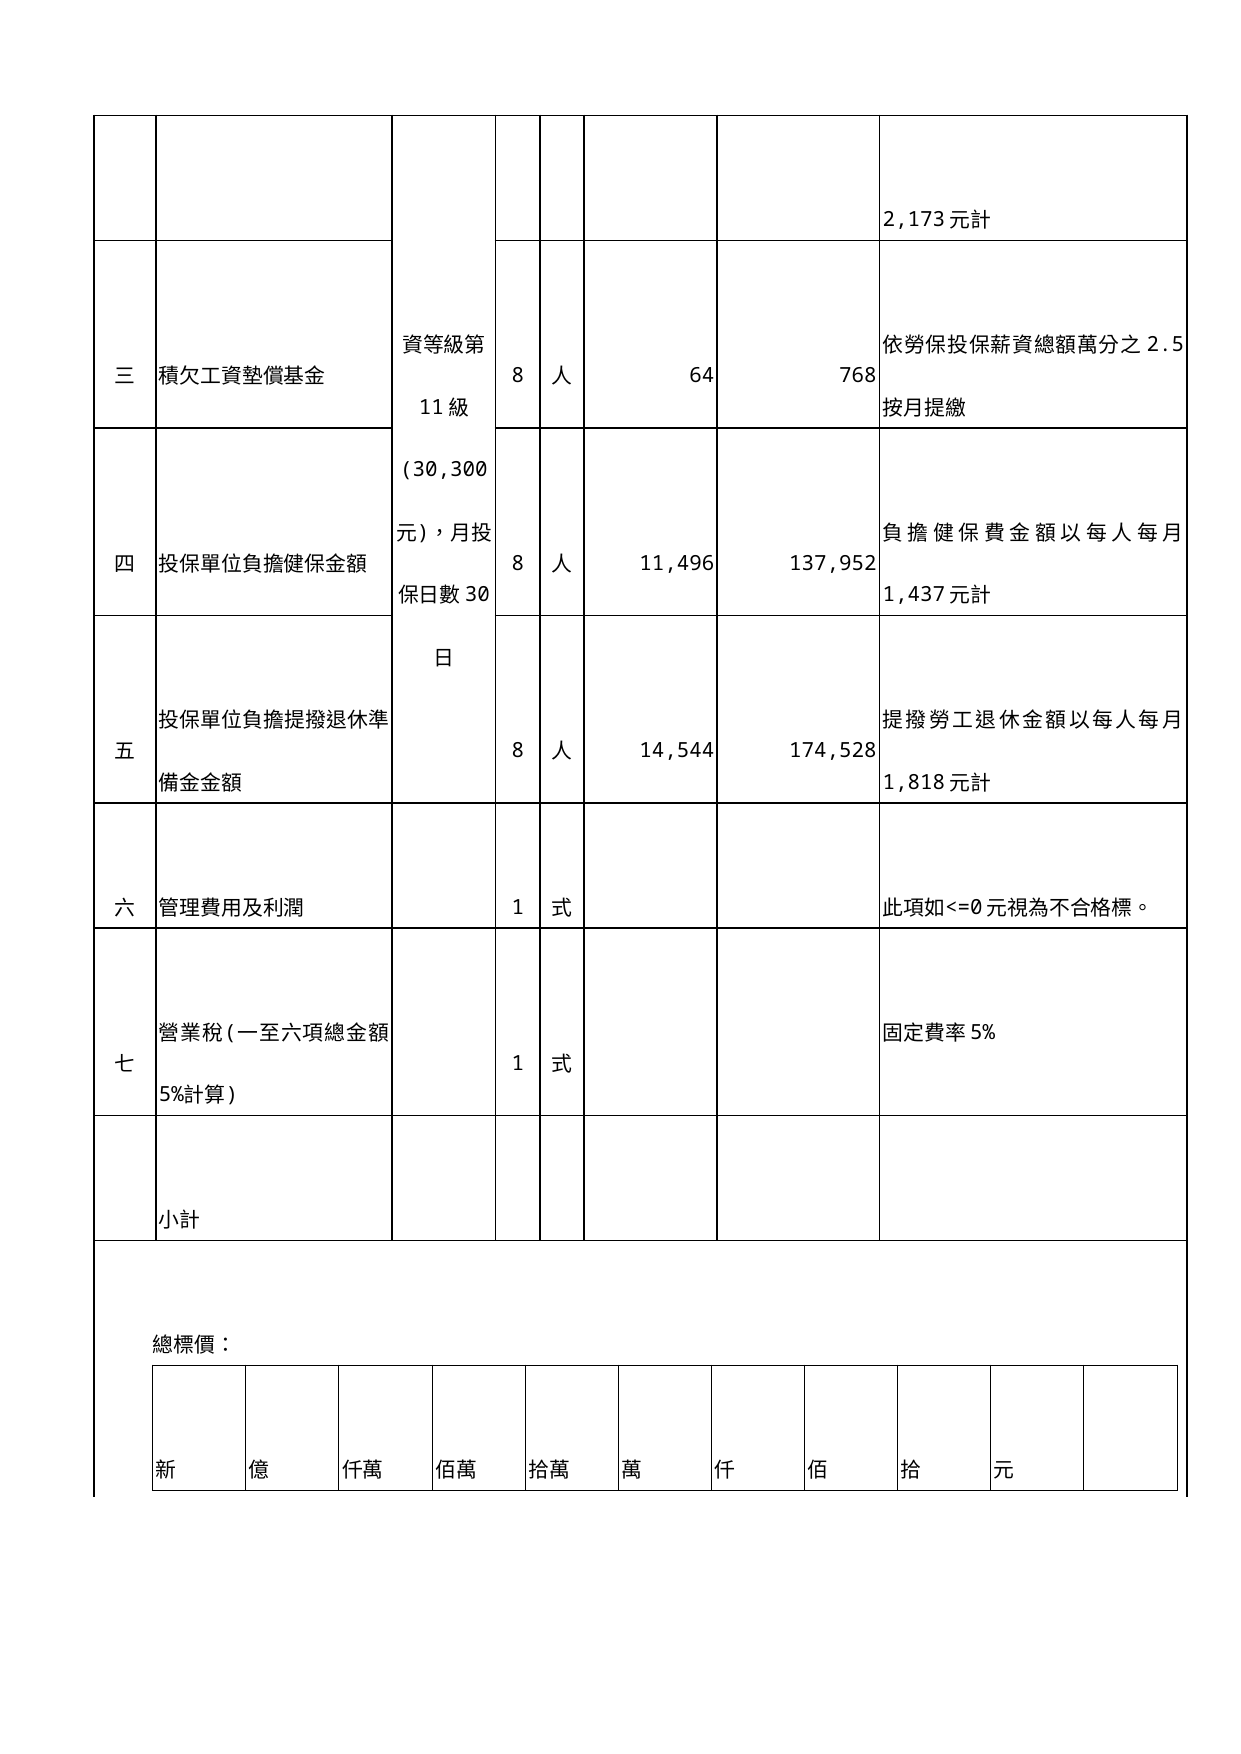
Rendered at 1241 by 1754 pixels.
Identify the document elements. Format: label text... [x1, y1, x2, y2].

table_cell [157, 116, 391, 239]
table_cell [496, 116, 539, 239]
table_cell 依勞保投保薪資總額萬分之2.5按月提繳 [880, 241, 1186, 427]
table_cell 管理費用及利潤 [157, 804, 391, 927]
table_cell [718, 116, 879, 239]
table_cell [496, 1116, 539, 1239]
table_cell 2,173元計 [880, 116, 1186, 239]
table_cell 8 [496, 429, 539, 614]
table_cell 七 [95, 929, 155, 1114]
table_header 仟 [712, 1366, 804, 1489]
table_cell 此項如<=0元視為不合格標。 [880, 804, 1186, 927]
table_cell 式 [541, 804, 583, 927]
table_cell [393, 804, 495, 927]
table_cell [585, 929, 716, 1114]
table_cell 資等級第11級(30,300元)，月投保日數30日 [393, 116, 495, 802]
table_cell [880, 1116, 1186, 1239]
table_cell 投保單位負擔健保金額 [157, 429, 391, 614]
table_cell 營業稅(一至六項總金額5%計算) [157, 929, 391, 1114]
table_header 元 [991, 1366, 1083, 1489]
table_header 佰 [805, 1366, 897, 1489]
table_header [1084, 1366, 1177, 1489]
table_cell 768 [718, 241, 879, 427]
table_cell 11,496 [585, 429, 716, 614]
table_cell [718, 804, 879, 927]
table_cell 六 [95, 804, 155, 927]
table_cell 小計 [157, 1116, 391, 1239]
table_cell [585, 804, 716, 927]
table_cell 固定費率5% [880, 929, 1186, 1114]
table_cell 8 [496, 241, 539, 427]
table_header 拾萬 [526, 1366, 618, 1489]
table_cell 174,528 [718, 616, 879, 802]
table_cell 五 [95, 616, 155, 802]
table_header 億 [246, 1366, 338, 1489]
table_header 佰萬 [433, 1366, 525, 1489]
table_cell [585, 1116, 716, 1239]
table_cell 1 [496, 929, 539, 1114]
table_cell 總標價： [150, 1241, 1186, 1497]
table_cell 137,952 [718, 429, 879, 614]
table_cell [541, 116, 583, 239]
table_cell 8 [496, 616, 539, 802]
table_cell 14,544 [585, 616, 716, 802]
table_cell 四 [95, 429, 155, 614]
table_cell [393, 929, 495, 1114]
table_cell 式 [541, 929, 583, 1114]
table_cell 負擔健保費金額以每人每月1,437元計 [880, 429, 1186, 614]
table_cell [95, 1241, 150, 1497]
table_cell [95, 116, 155, 239]
table_header 仟萬 [339, 1366, 432, 1489]
table_cell 積欠工資墊償基金 [157, 241, 391, 427]
table_cell 三 [95, 241, 155, 427]
table_header 新 [153, 1366, 245, 1489]
table_header 拾 [898, 1366, 990, 1489]
table_cell [718, 929, 879, 1114]
table_cell 人 [541, 429, 583, 614]
table_cell 人 [541, 616, 583, 802]
table_header 萬 [619, 1366, 711, 1489]
table_cell [95, 1116, 155, 1239]
table_cell [393, 1116, 495, 1239]
table_cell [718, 1116, 879, 1239]
table_cell 1 [496, 804, 539, 927]
table_cell [541, 1116, 583, 1239]
table_cell [585, 116, 716, 239]
table_cell 投保單位負擔提撥退休準備金金額 [157, 616, 391, 802]
table_cell 提撥勞工退休金額以每人每月1,818元計 [880, 616, 1186, 802]
table_cell 64 [585, 241, 716, 427]
table_cell 人 [541, 241, 583, 427]
